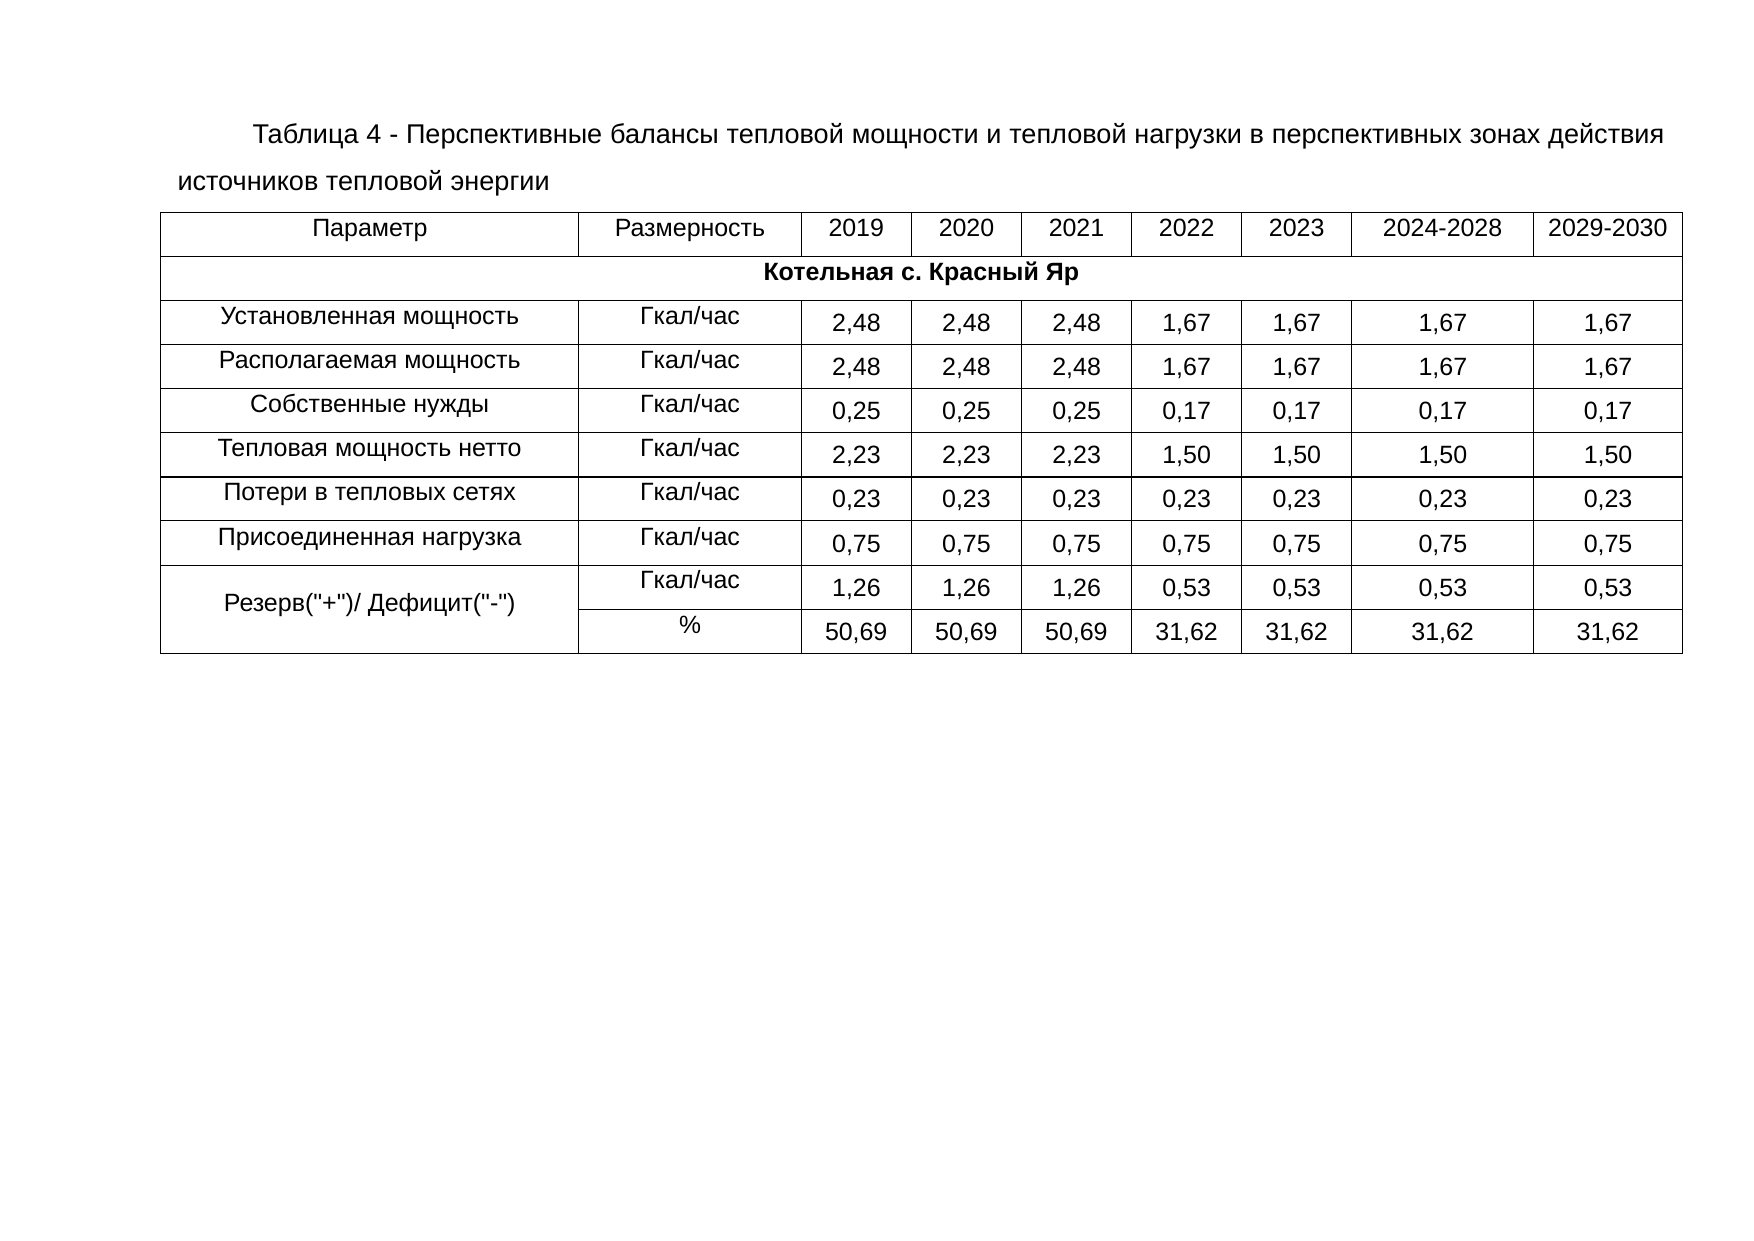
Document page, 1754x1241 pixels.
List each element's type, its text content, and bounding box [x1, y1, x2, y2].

table_cell 0,53 [1242, 566, 1351, 608]
table_cell 2,48 [802, 345, 911, 388]
table_header Параметр [161, 213, 578, 256]
table_cell 31,62 [1534, 610, 1682, 653]
table_cell 0,75 [1534, 521, 1682, 564]
table_cell Установленная мощность [161, 301, 578, 344]
table_cell 1,50 [1534, 433, 1682, 476]
table_cell 0,23 [1242, 478, 1351, 520]
table_cell 0,23 [802, 478, 911, 520]
table_cell 0,25 [802, 389, 911, 432]
table_cell 0,75 [1132, 521, 1241, 564]
table_cell 0,17 [1132, 389, 1241, 432]
table_cell 1,67 [1352, 345, 1533, 388]
table_header 2029-2030 [1534, 213, 1682, 256]
table_cell 0,25 [912, 389, 1021, 432]
table_header 2023 [1242, 213, 1351, 256]
table_cell 1,67 [1242, 301, 1351, 344]
table_cell % [579, 610, 801, 653]
table_cell Присоединенная нагрузка [161, 521, 578, 564]
table_cell Гкал/час [579, 345, 801, 388]
table_header 2021 [1022, 213, 1131, 256]
table_cell 0,75 [912, 521, 1021, 564]
table_cell 2,48 [1022, 345, 1131, 388]
table_cell 1,26 [1022, 566, 1131, 608]
table_cell 1,67 [1534, 345, 1682, 388]
table_cell 1,26 [912, 566, 1021, 608]
table_cell 0,75 [802, 521, 911, 564]
table_cell 2,48 [912, 301, 1021, 344]
table_cell 2,48 [802, 301, 911, 344]
table_cell Гкал/час [579, 521, 801, 564]
table_cell 50,69 [912, 610, 1021, 653]
table_cell 2,23 [802, 433, 911, 476]
table_cell 0,23 [1352, 478, 1533, 520]
table_cell Гкал/час [579, 478, 801, 520]
table_cell 0,17 [1352, 389, 1533, 432]
table_cell 0,17 [1534, 389, 1682, 432]
text Таблица 4 - Перспективные балансы тепловой мощности и тепловой нагрузки в перспективных зонах действия источников тепловой энергии [177, 118, 1665, 196]
table_cell 1,67 [1352, 301, 1533, 344]
table_cell 0,53 [1132, 566, 1241, 608]
table_cell 0,25 [1022, 389, 1131, 432]
table_cell 50,69 [1022, 610, 1131, 653]
table_cell Гкал/час [579, 301, 801, 344]
table_header 2024-2028 [1352, 213, 1533, 256]
table_cell 1,67 [1534, 301, 1682, 344]
table_cell 2,48 [912, 345, 1021, 388]
table_cell Гкал/час [579, 433, 801, 476]
table_header Размерность [579, 213, 801, 256]
table_cell Тепловая мощность нетто [161, 433, 578, 476]
table_cell 0,23 [912, 478, 1021, 520]
table_cell 0,17 [1242, 389, 1351, 432]
table_cell 0,23 [1534, 478, 1682, 520]
table_cell 1,50 [1352, 433, 1533, 476]
table_cell 0,53 [1352, 566, 1533, 608]
table_cell 1,26 [802, 566, 911, 608]
table_cell Котельная с. Красный Яр [161, 257, 1682, 300]
table_cell 0,75 [1022, 521, 1131, 564]
table_cell 50,69 [802, 610, 911, 653]
table_cell Гкал/час [579, 566, 801, 608]
table_cell Располагаемая мощность [161, 345, 578, 388]
table_cell 0,75 [1352, 521, 1533, 564]
table_cell 1,67 [1242, 345, 1351, 388]
table_cell 2,23 [912, 433, 1021, 476]
table_cell 1,50 [1242, 433, 1351, 476]
table_cell 2,23 [1022, 433, 1131, 476]
table_cell 31,62 [1242, 610, 1351, 653]
table_cell Потери в тепловых сетях [161, 478, 578, 520]
table_cell 1,67 [1132, 301, 1241, 344]
table_cell Гкал/час [579, 389, 801, 432]
table_cell Собственные нужды [161, 389, 578, 432]
table_cell Резерв("+")/ Дефицит("-") [161, 566, 578, 653]
table_header 2020 [912, 213, 1021, 256]
table_cell 0,75 [1242, 521, 1351, 564]
table_cell 0,53 [1534, 566, 1682, 608]
table_cell 31,62 [1132, 610, 1241, 653]
table_cell 2,48 [1022, 301, 1131, 344]
table_cell 31,62 [1352, 610, 1533, 653]
table_cell 0,23 [1022, 478, 1131, 520]
table_header 2019 [802, 213, 911, 256]
table_cell 1,67 [1132, 345, 1241, 388]
table_header 2022 [1132, 213, 1241, 256]
table_cell 1,50 [1132, 433, 1241, 476]
table_cell 0,23 [1132, 478, 1241, 520]
